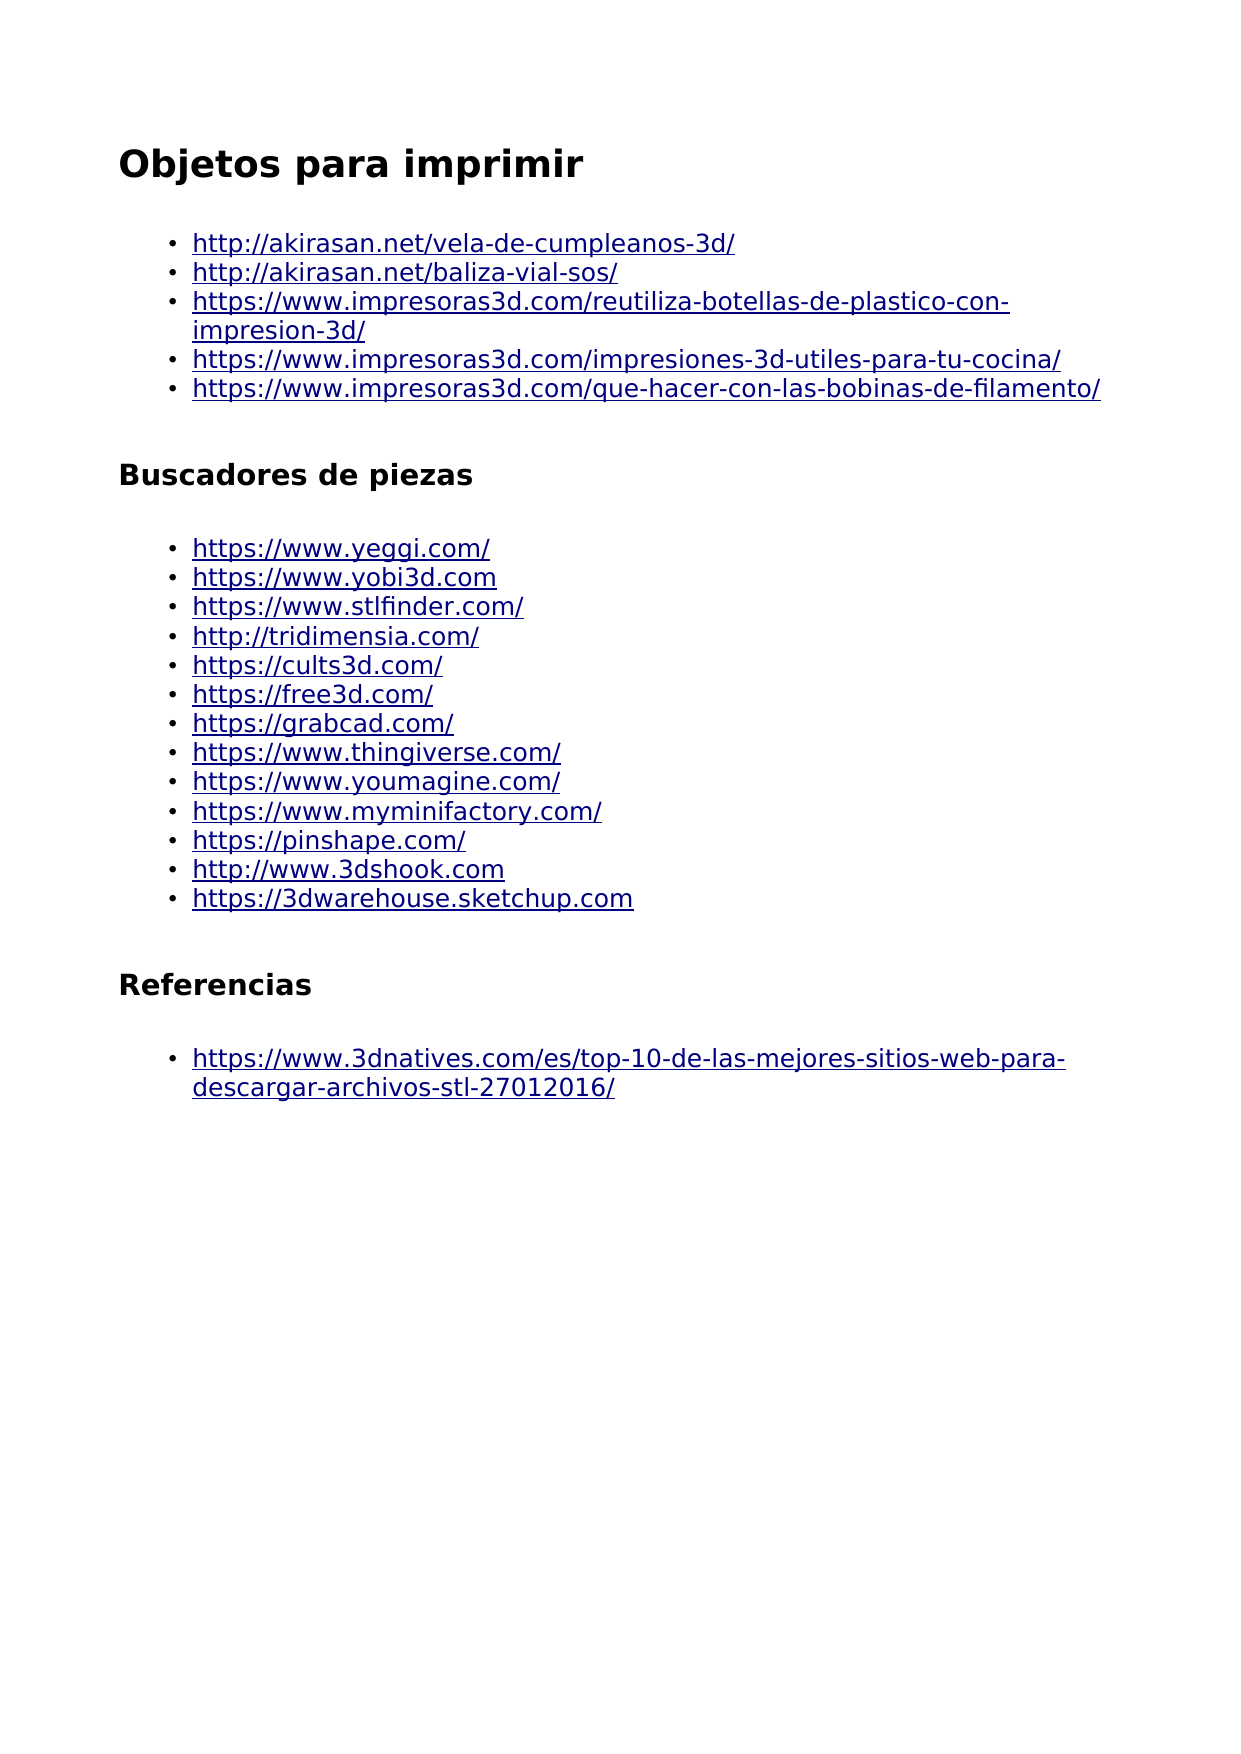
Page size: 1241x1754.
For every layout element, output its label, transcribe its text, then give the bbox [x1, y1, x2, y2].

list https://3dwarehouse.sketchup.com [177, 884, 1122, 913]
list https://www.yeggi.com/ [177, 534, 1122, 563]
list https://www.impresoras3d.com/impresiones-3d-utiles-para-tu-cocina/ [177, 345, 1122, 374]
list https://free3d.com/ [177, 680, 1122, 709]
list https://www.3dnatives.com/es/top-10-de-las-mejores-sitios-web-para-descargar-archivos-stl-27012016/ [177, 1044, 1122, 1102]
subtitle Referencias [118, 968, 1122, 1002]
list https://www.myminifactory.com/ [177, 797, 1122, 826]
list https://www.yobi3d.com [177, 563, 1122, 592]
list https://cults3d.com/ [177, 651, 1122, 680]
list https://www.youmagine.com/ [177, 767, 1122, 797]
list https://grabcad.com/ [177, 709, 1122, 738]
list https://www.thingiverse.com/ [177, 738, 1122, 767]
list https://www.stlfinder.com/ [177, 592, 1122, 622]
list http://tridimensia.com/ [177, 622, 1122, 651]
list http://akirasan.net/vela-de-cumpleanos-3d/ [177, 229, 1122, 258]
list http://akirasan.net/baliza-vial-sos/ [177, 258, 1122, 287]
subtitle Buscadores de piezas [118, 458, 1122, 492]
list http://www.3dshook.com [177, 855, 1122, 884]
subtitle Objetos para imprimir [118, 143, 1122, 187]
list https://www.impresoras3d.com/reutiliza-botellas-de-plastico-con-impresion-3d/ [177, 287, 1122, 345]
list https://pinshape.com/ [177, 826, 1122, 855]
list https://www.impresoras3d.com/que-hacer-con-las-bobinas-de-filamento/ [177, 374, 1122, 404]
